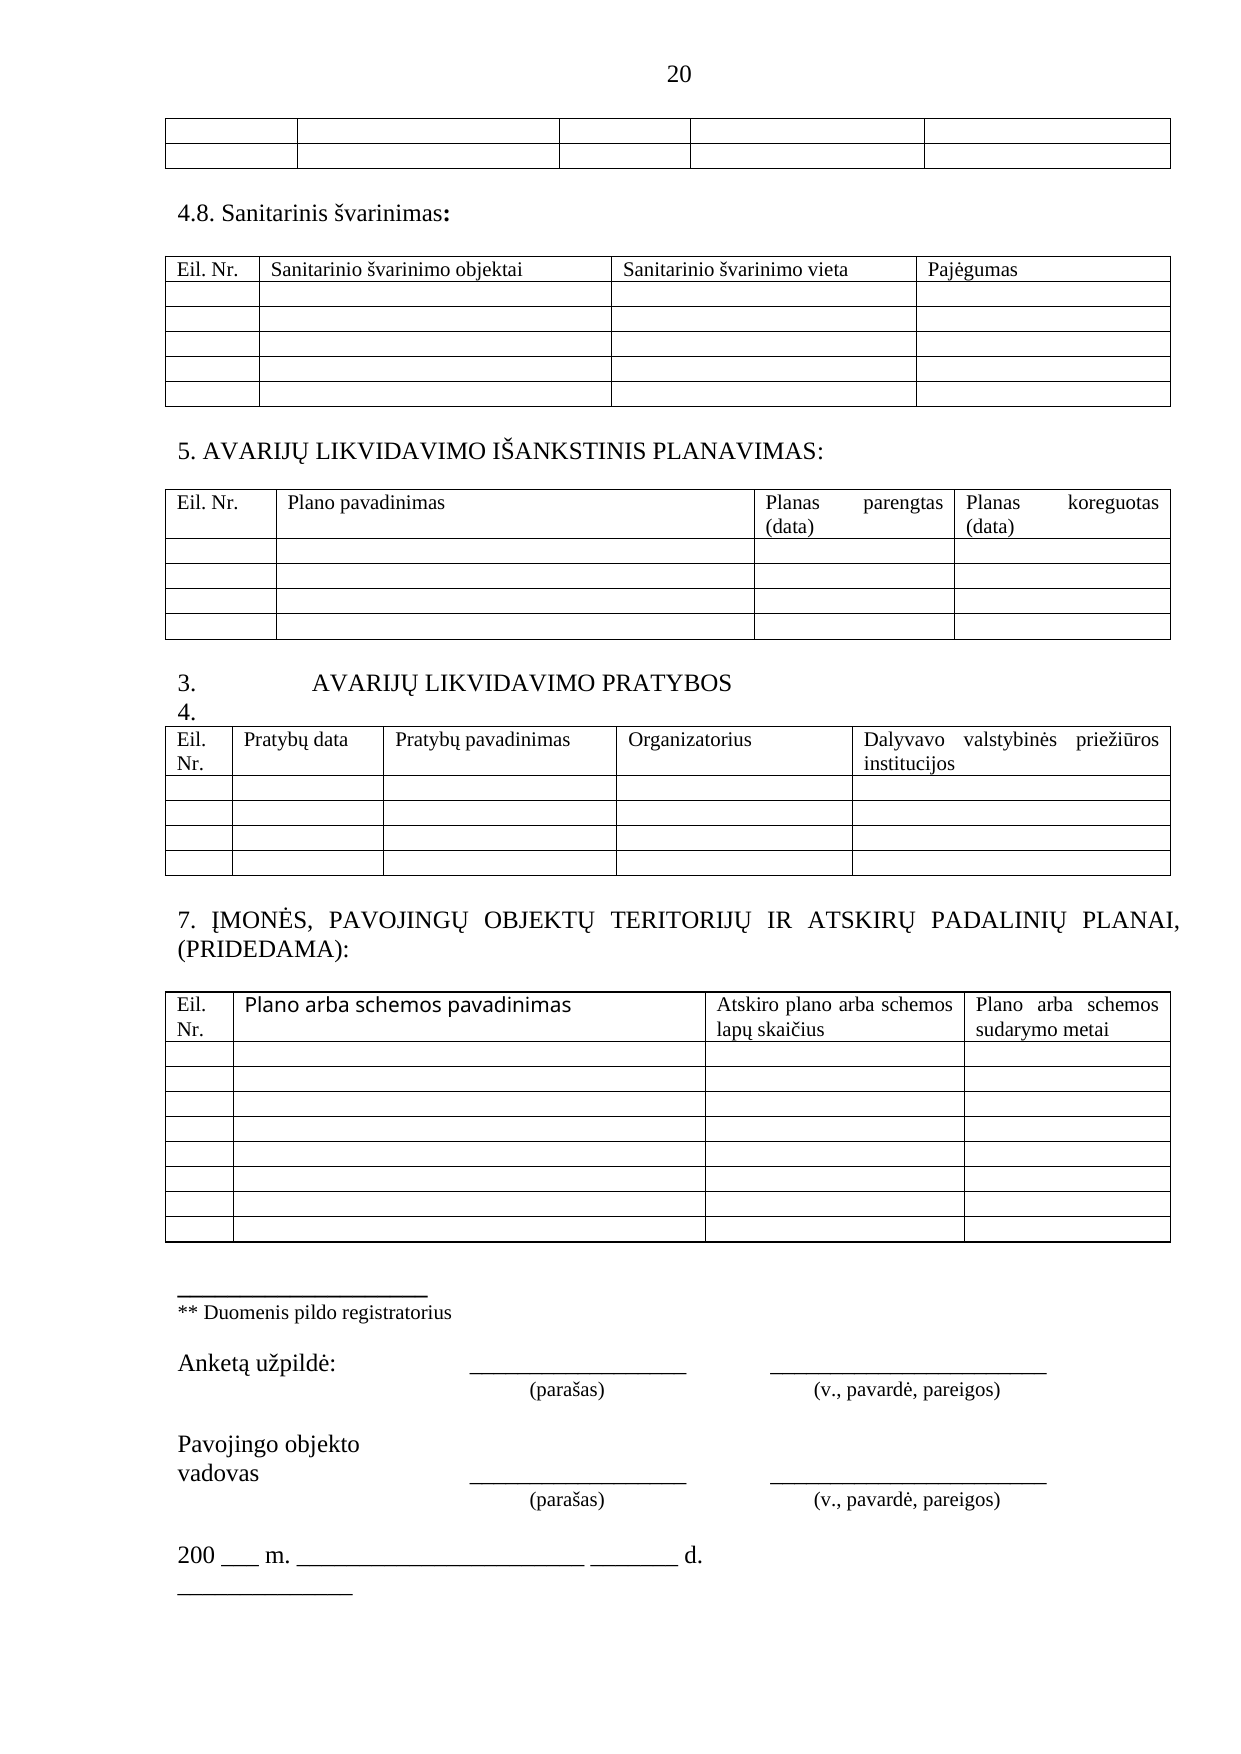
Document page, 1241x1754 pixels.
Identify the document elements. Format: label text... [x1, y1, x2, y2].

table_cell [233, 801, 383, 825]
table_cell [234, 1117, 705, 1141]
table_header Eil. Nr. [166, 993, 233, 1041]
text (parašas) (v., pavardė, pareigos) [177, 1487, 1181, 1511]
table_cell [853, 826, 1170, 850]
table_cell [166, 357, 259, 381]
table_cell [234, 1217, 705, 1241]
table_cell [706, 1042, 964, 1066]
table_cell [917, 382, 1170, 406]
table_cell [955, 589, 1170, 613]
table_header Pratybų data [233, 727, 383, 775]
table_cell [166, 1067, 233, 1091]
table_cell [166, 776, 232, 800]
table_cell [965, 1192, 1170, 1216]
table_cell [233, 826, 383, 850]
table_cell [260, 357, 611, 381]
table_header Atskiro plano arba schemos lapų skaičius [706, 993, 964, 1041]
table_cell [166, 1192, 233, 1216]
table_cell [560, 119, 690, 143]
table_cell [955, 539, 1170, 563]
text (parašas) (v., pavardė, pareigos) [177, 1377, 1181, 1401]
table_cell [617, 801, 852, 825]
table_cell [234, 1167, 705, 1191]
table_cell [612, 357, 916, 381]
table_header Eil. Nr. [166, 257, 259, 281]
table_cell [166, 119, 297, 143]
text 200 ___ m. _______________________ _______ d. [177, 1540, 1181, 1569]
table_cell [925, 119, 1170, 143]
table_cell [917, 357, 1170, 381]
table_cell [965, 1167, 1170, 1191]
table_cell [612, 382, 916, 406]
table_cell [166, 1142, 233, 1166]
table_cell [925, 144, 1170, 168]
table_cell [166, 382, 259, 406]
table_cell [853, 776, 1170, 800]
text 7. Įmonės, Pavojingų objektų teritorijų ir atskirų padalinių planai, (pridedama): [177, 905, 1181, 963]
table_cell [234, 1142, 705, 1166]
table_cell [965, 1042, 1170, 1066]
text 4.8. Sanitarinis švarinimas: [177, 198, 1181, 227]
table_header Pajėgumas [917, 257, 1170, 281]
table_cell [853, 851, 1170, 875]
table_cell [706, 1067, 964, 1091]
table_cell [166, 1042, 233, 1066]
table_cell [277, 589, 754, 613]
table_header Sanitarinio švarinimo vieta [612, 257, 916, 281]
table_cell [612, 282, 916, 306]
text ** Duomenis pildo registratorius [177, 1300, 1181, 1324]
table_cell [166, 1167, 233, 1191]
table_cell [298, 119, 559, 143]
table_cell [166, 826, 232, 850]
table_cell [612, 332, 916, 356]
table_cell [965, 1092, 1170, 1116]
table_header Planas koreguotas (data) [955, 490, 1170, 538]
table_cell [755, 614, 954, 638]
text Anketą užpildė: [177, 1348, 1181, 1377]
table_cell [755, 539, 954, 563]
table_cell [706, 1192, 964, 1216]
table_cell [166, 589, 276, 613]
table_cell [560, 144, 690, 168]
table_cell [234, 1092, 705, 1116]
text ______________ [177, 1569, 1181, 1597]
table_cell [166, 282, 259, 306]
table_cell [965, 1217, 1170, 1241]
table_cell [166, 1217, 233, 1241]
table_cell [233, 851, 383, 875]
table_cell [166, 1092, 233, 1116]
table_header Organizatorius [617, 727, 852, 775]
table_header Plano arba schemos sudarymo metai [965, 993, 1170, 1041]
table_cell [234, 1192, 705, 1216]
table_cell [166, 564, 276, 588]
table_header Pratybų pavadinimas [384, 727, 616, 775]
table_cell [384, 826, 616, 850]
table_cell [166, 539, 276, 563]
table_cell [617, 851, 852, 875]
table_cell [965, 1142, 1170, 1166]
table_cell [166, 801, 232, 825]
table_header Plano arba schemos pavadinimas [234, 993, 705, 1041]
table_cell [755, 564, 954, 588]
table_cell [166, 307, 259, 331]
table_cell [233, 776, 383, 800]
table_cell [706, 1117, 964, 1141]
table_cell [691, 119, 924, 143]
text 5. Avarijų likvidavimo išankstinis planavimas: [177, 436, 1181, 465]
table_cell [384, 776, 616, 800]
table_cell [234, 1042, 705, 1066]
table_cell [260, 307, 611, 331]
table_cell [260, 332, 611, 356]
table_cell [917, 307, 1170, 331]
table_header Eil. Nr. [166, 727, 232, 775]
table_cell [965, 1067, 1170, 1091]
table_cell [853, 801, 1170, 825]
table_cell [166, 332, 259, 356]
table_cell [166, 614, 276, 638]
table_cell [706, 1217, 964, 1241]
table_cell [166, 851, 232, 875]
table_cell [612, 307, 916, 331]
table_cell [955, 614, 1170, 638]
table_cell [706, 1142, 964, 1166]
table_cell [755, 589, 954, 613]
text ____________________ [177, 1271, 1181, 1300]
table_header Dalyvavo valstybinės priežiūros institucijos [853, 727, 1170, 775]
table_cell [384, 801, 616, 825]
table_cell [277, 539, 754, 563]
text Pavojingo objekto [177, 1429, 1181, 1458]
table_cell [277, 614, 754, 638]
table_cell [166, 1117, 233, 1141]
table_cell [955, 564, 1170, 588]
table_header Plano pavadinimas [277, 490, 754, 538]
table_cell [617, 826, 852, 850]
table_cell [260, 282, 611, 306]
table_cell [917, 332, 1170, 356]
table_cell [917, 282, 1170, 306]
table_cell [706, 1092, 964, 1116]
table_cell [384, 851, 616, 875]
table_cell [965, 1117, 1170, 1141]
table_cell [617, 776, 852, 800]
text vadovas [177, 1458, 1181, 1487]
table_cell [234, 1067, 705, 1091]
table_cell [706, 1167, 964, 1191]
table_cell [277, 564, 754, 588]
table_cell [298, 144, 559, 168]
table_header Sanitarinio švarinimo objektai [260, 257, 611, 281]
table_header Eil. Nr. [166, 490, 276, 538]
table_header Planas parengtas (data) [755, 490, 954, 538]
table_cell [260, 382, 611, 406]
table_cell [691, 144, 924, 168]
list Avarijų likvidavimo pratybos [177, 668, 1181, 697]
table_cell [166, 144, 297, 168]
